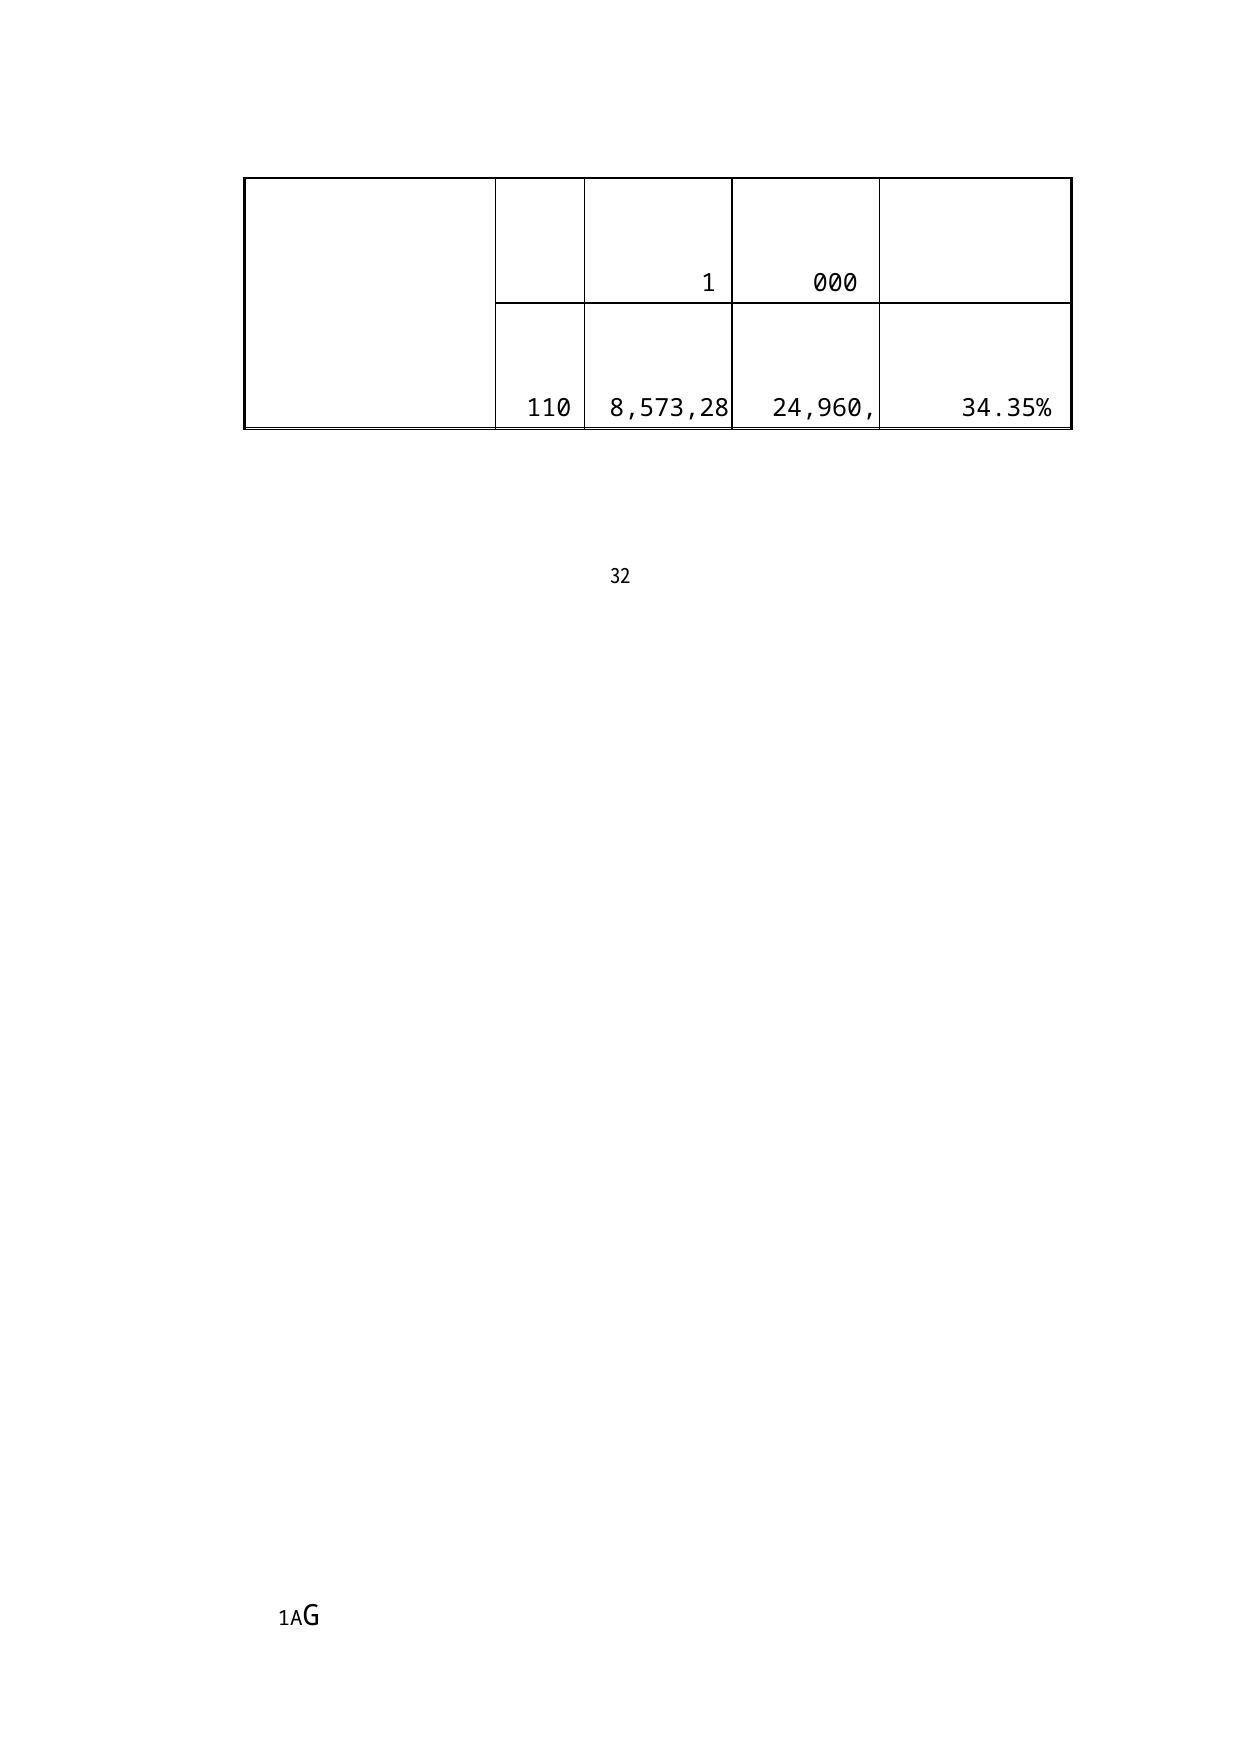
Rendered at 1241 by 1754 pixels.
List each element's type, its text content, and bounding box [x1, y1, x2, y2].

table_cell [880, 179, 1070, 302]
table_cell [246, 179, 495, 427]
table_cell 1 [585, 179, 731, 302]
table_cell [496, 179, 584, 302]
table_cell 24,960, [733, 304, 879, 427]
table_cell 000 [733, 179, 879, 302]
table_cell 8,573,28 [585, 304, 731, 427]
table_cell 110 [496, 304, 584, 427]
table_cell 34.35% [880, 304, 1070, 427]
